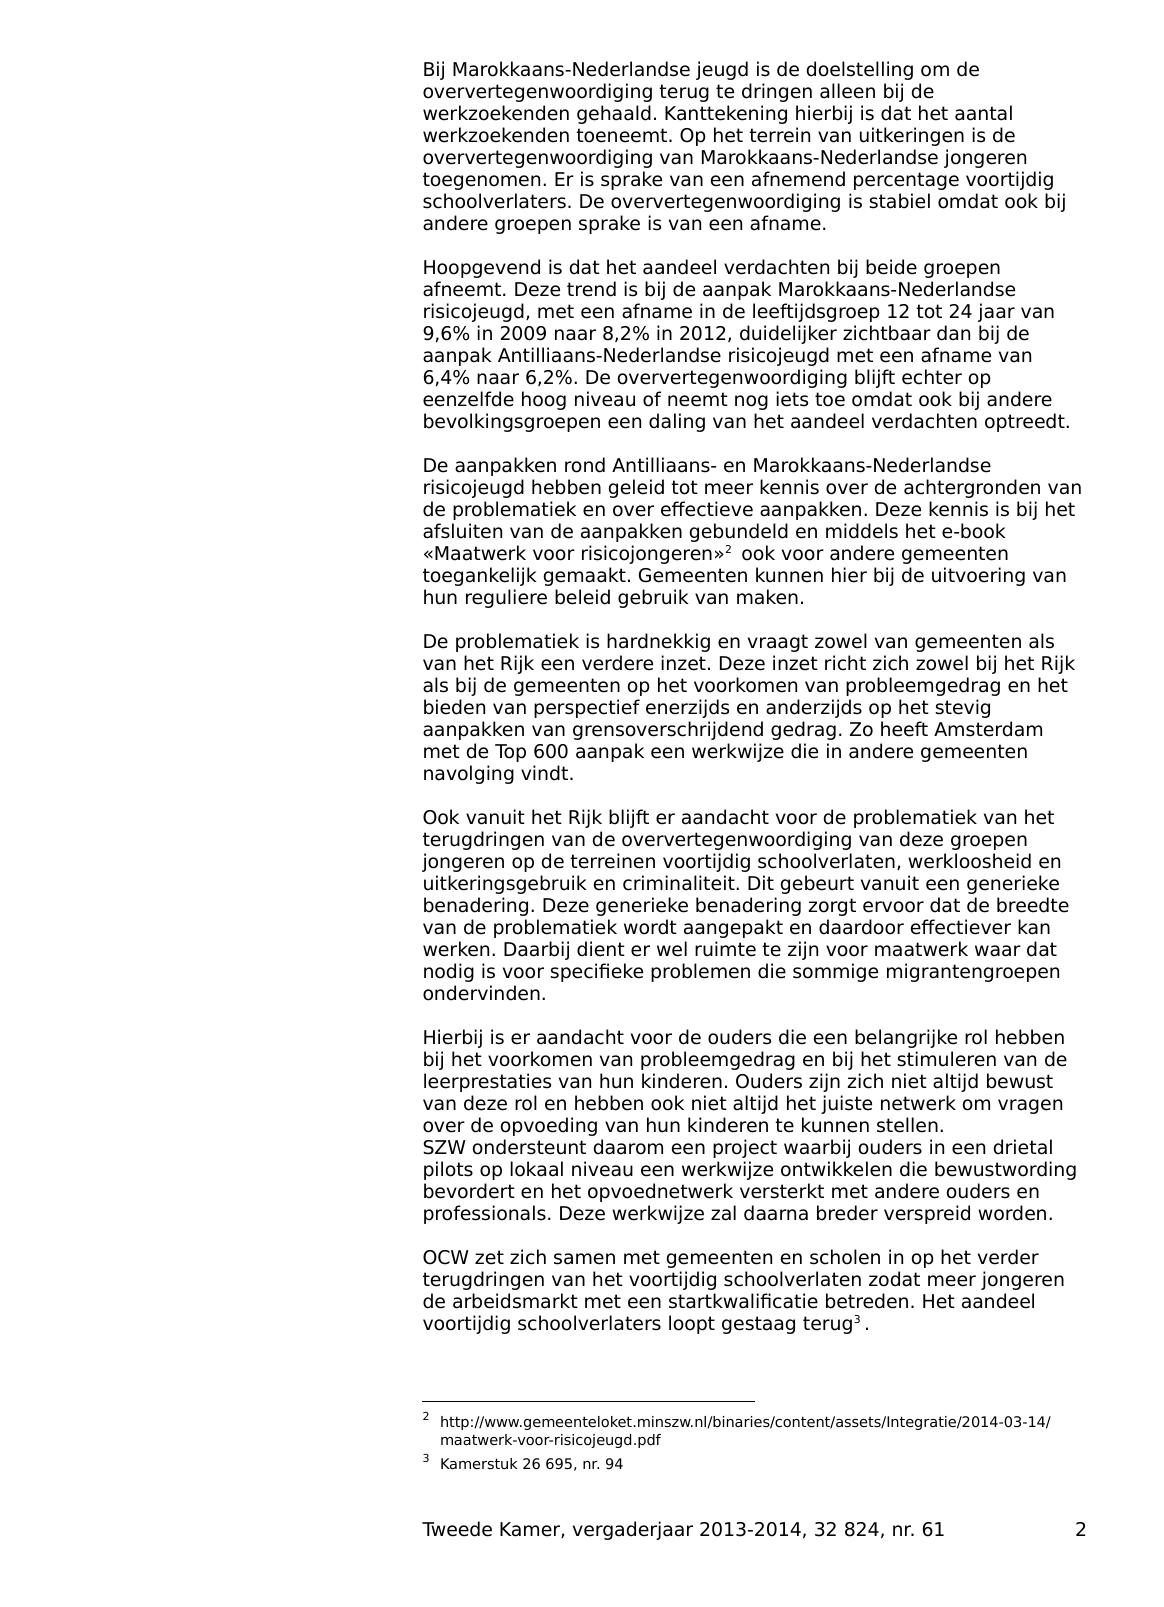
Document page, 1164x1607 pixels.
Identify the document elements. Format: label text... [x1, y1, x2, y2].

text http://www.gemeenteloket.minszw.nl/binaries/content/assets/Integratie/2014-03-14/maatwerk-voor-risicojeugd.pdf [422, 1410, 1087, 1449]
text Kamerstuk 26 695, nr. 94 [422, 1452, 1087, 1474]
text Hierbij is er aandacht voor de ouders die een belangrijke rol hebben bij het voorkomen van probleemgedrag en bij het stimuleren van de leerprestaties van hun kinderen. Ouders zijn zich niet altijd bewust van deze rol en hebben ook niet altijd het juiste netwerk om vragen over de opvoeding van hun kinderen te kunnen stellen. [422, 1027, 1087, 1137]
text Hoopgevend is dat het aandeel verdachten bij beide groepen afneemt. Deze trend is bij de aanpak Marokkaans-Nederlandse risicojeugd, met een afname in de leeftijdsgroep 12 tot 24 jaar van 9,6% in 2009 naar 8,2% in 2012, duidelijker zichtbaar dan bij de aanpak Antilliaans-Nederlandse risicojeugd met een afname van 6,4% naar 6,2%. De oververtegenwoordiging blijft echter op eenzelfde hoog niveau of neemt nog iets toe omdat ook bij andere bevolkingsgroepen een daling van het aandeel verdachten optreedt. [422, 257, 1087, 433]
text Bij Marokkaans-Nederlandse jeugd is de doelstelling om de oververtegenwoordiging terug te dringen alleen bij de werkzoekenden gehaald. Kanttekening hierbij is dat het aantal werkzoekenden toeneemt. Op het terrein van uitkeringen is de oververtegenwoordiging van Marokkaans-Nederlandse jongeren toegenomen. Er is sprake van een afnemend percentage voortijdig schoolverlaters. De oververtegenwoordiging is stabiel omdat ook bij andere groepen sprake is van een afname. [422, 59, 1087, 235]
text SZW ondersteunt daarom een project waarbij ouders in een drietal pilots op lokaal niveau een werkwijze ontwikkelen die bewustwording bevordert en het opvoednetwerk versterkt met andere ouders en professionals. Deze werkwijze zal daarna breder verspreid worden. [422, 1137, 1087, 1225]
text Ook vanuit het Rijk blijft er aandacht voor de problematiek van het terugdringen van de oververtegenwoordiging van deze groepen jongeren op de terreinen voortijdig schoolverlaten, werkloosheid en uitkeringsgebruik en criminaliteit. Dit gebeurt vanuit een generieke benadering. Deze generieke benadering zorgt ervoor dat de breedte van de problematiek wordt aangepakt en daardoor effectiever kan werken. Daarbij dient er wel ruimte te zijn voor maatwerk waar dat nodig is voor specifieke problemen die sommige migrantengroepen ondervinden. [422, 807, 1087, 1005]
text OCW zet zich samen met gemeenten en scholen in op het verder terugdringen van het voortijdig schoolverlaten zodat meer jongeren de arbeidsmarkt met een startkwalificatie betreden. Het aandeel voortijdig schoolverlaters loopt gestaag terug. [422, 1247, 1087, 1335]
text De problematiek is hardnekkig en vraagt zowel van gemeenten als van het Rijk een verdere inzet. Deze inzet richt zich zowel bij het Rijk als bij de gemeenten op het voorkomen van probleemgedrag en het bieden van perspectief enerzijds en anderzijds op het stevig aanpakken van grensoverschrijdend gedrag. Zo heeft Amsterdam met de Top 600 aanpak een werkwijze die in andere gemeenten navolging vindt. [422, 631, 1087, 785]
text De aanpakken rond Antilliaans- en Marokkaans-Nederlandse risicojeugd hebben geleid tot meer kennis over de achtergronden van de problematiek en over effectieve aanpakken. Deze kennis is bij het afsluiten van de aanpakken gebundeld en middels het e-book «Maatwerk voor risicojongeren» ook voor andere gemeenten toegankelijk gemaakt. Gemeenten kunnen hier bij de uitvoering van hun reguliere beleid gebruik van maken. [422, 455, 1087, 609]
